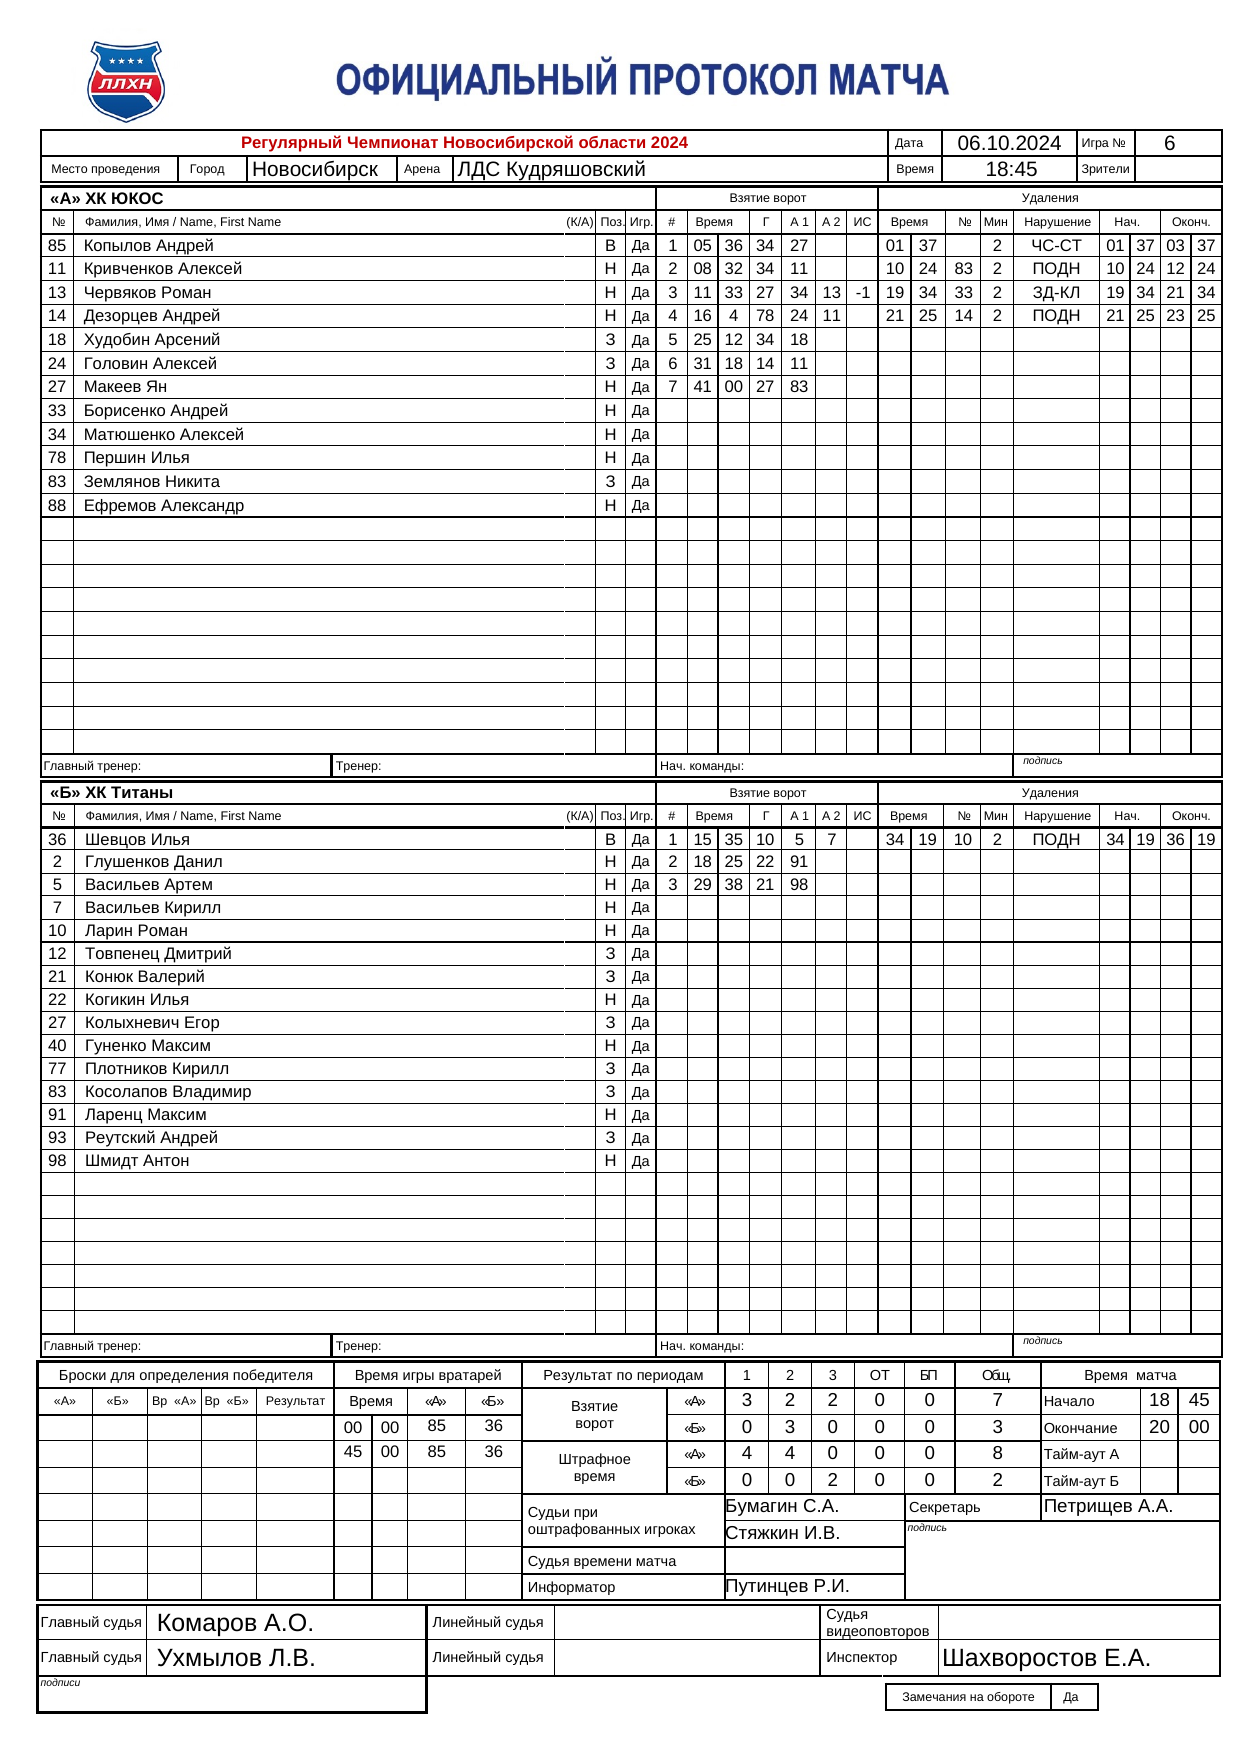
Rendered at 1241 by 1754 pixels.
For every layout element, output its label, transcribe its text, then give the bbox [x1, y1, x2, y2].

table_cell [626, 730, 655, 753]
table_cell [626, 565, 655, 587]
table_cell [879, 352, 910, 374]
table_cell [1014, 1173, 1099, 1195]
table_cell [1131, 1127, 1160, 1149]
table_cell 34 [912, 281, 945, 303]
table_cell 2 [769, 1389, 811, 1413]
table_cell Н [596, 257, 625, 280]
table_cell 36 [1161, 829, 1190, 849]
table_cell 25 [912, 305, 945, 327]
table_cell [816, 588, 846, 611]
table_cell [596, 612, 625, 634]
table_cell Ухмылов Л.В. [147, 1640, 425, 1675]
table_cell Н [596, 1150, 625, 1172]
table_cell [565, 896, 595, 918]
table_cell 23 [1161, 305, 1190, 327]
table_cell [626, 659, 655, 682]
table_cell [565, 850, 595, 872]
table_cell [1014, 352, 1099, 374]
table_cell [719, 1196, 749, 1218]
table_cell [912, 707, 945, 729]
table_cell Время [688, 211, 749, 233]
table_cell 3 [657, 874, 687, 895]
table_cell [1161, 1288, 1190, 1310]
table_cell Ефремов Александр [74, 494, 564, 516]
table_cell Мин [981, 805, 1013, 826]
table_cell «А» [668, 1389, 724, 1413]
table_cell 91 [782, 850, 815, 872]
table_cell [596, 730, 625, 753]
table_cell Конюк Валерий [75, 966, 564, 987]
table_cell Копылов Андрей [74, 235, 564, 256]
table_cell [565, 707, 595, 729]
table_cell 36 [719, 235, 749, 256]
table_cell [688, 1058, 717, 1079]
table_cell [816, 1219, 846, 1241]
table_cell [719, 541, 749, 564]
table_cell [626, 636, 655, 658]
table_cell «Б» [668, 1468, 724, 1493]
table_cell 2 [981, 305, 1013, 327]
table_cell [1014, 1081, 1099, 1103]
table_cell [688, 1104, 717, 1126]
table_cell [1014, 565, 1099, 587]
table_cell [1192, 943, 1221, 964]
table_cell [657, 541, 687, 564]
table_cell [42, 683, 73, 706]
table_cell [1100, 1104, 1129, 1126]
table_cell [719, 1150, 749, 1172]
table_cell Н [596, 1035, 625, 1057]
table_cell [688, 1242, 717, 1264]
table_cell [596, 1242, 625, 1264]
table_cell [946, 683, 980, 706]
table_cell [879, 730, 910, 753]
table_cell [879, 1242, 910, 1264]
table_cell [782, 612, 815, 634]
table_cell [879, 1035, 910, 1057]
table_cell [1131, 1058, 1160, 1079]
table_cell [719, 989, 749, 1011]
table_header Удаления [879, 783, 1221, 803]
table_cell [1161, 423, 1190, 445]
table_cell [782, 1104, 815, 1126]
table_cell [750, 730, 781, 753]
table_cell [257, 1468, 333, 1493]
table_cell [1131, 1081, 1160, 1103]
table_cell [981, 1265, 1013, 1287]
table_cell [1161, 966, 1190, 987]
table_cell [1014, 1311, 1099, 1333]
table_cell 33 [719, 281, 749, 303]
table_cell 78 [750, 305, 781, 327]
table_cell подпись [906, 1522, 1219, 1599]
table_cell Новосибирск [248, 157, 396, 181]
table_cell [1192, 352, 1221, 374]
table_cell Секретарь [906, 1495, 1040, 1520]
table_cell [1192, 328, 1221, 351]
table_cell 5 [782, 829, 815, 849]
table_cell [879, 376, 910, 398]
table_cell [719, 659, 749, 682]
table_cell [981, 494, 1013, 516]
table_cell 35 [719, 829, 749, 849]
picture [5, 28, 1179, 129]
table_cell Н [596, 850, 625, 872]
table_cell Да [626, 989, 655, 1011]
table_cell «Б » [466, 1389, 521, 1413]
table_cell [719, 494, 749, 516]
table_cell [93, 1521, 147, 1546]
table_cell Васильев Кирилл [75, 896, 564, 918]
table_cell [750, 896, 781, 918]
table_cell [565, 1012, 595, 1033]
table_cell 11 [782, 257, 815, 280]
table_cell [1014, 707, 1099, 729]
table_cell [879, 612, 910, 634]
table_cell [912, 588, 945, 611]
table_cell [75, 1288, 564, 1310]
table_cell [1192, 730, 1221, 753]
table_cell [1161, 1081, 1190, 1103]
table_cell 2 [812, 1389, 854, 1413]
table_cell 40 [42, 1035, 74, 1057]
table_cell [657, 1127, 687, 1149]
table_cell [719, 683, 749, 706]
table_cell [944, 1104, 980, 1126]
table_cell [719, 1311, 749, 1333]
table_cell [688, 989, 717, 1011]
table_cell 34 [750, 328, 781, 351]
table_cell [847, 1012, 877, 1033]
table_cell [782, 707, 815, 729]
table_cell [1100, 1288, 1129, 1310]
table_cell Окончание [1042, 1415, 1140, 1440]
table_cell [981, 1311, 1013, 1333]
table_cell [596, 518, 625, 540]
table_cell [816, 943, 846, 964]
table_cell Да [626, 966, 655, 987]
table_cell Время [889, 157, 941, 181]
table_cell [847, 305, 877, 327]
table_cell Да [626, 423, 655, 445]
table_cell 34 [782, 281, 815, 303]
table_cell [719, 636, 749, 658]
table_cell [981, 896, 1013, 918]
table_cell [719, 730, 749, 753]
table_cell [750, 1012, 781, 1033]
table_cell [408, 1547, 465, 1573]
table_cell Плотников Кирилл [75, 1058, 564, 1079]
table_cell [1131, 1173, 1160, 1195]
table_cell № [946, 211, 980, 233]
table_cell [816, 730, 846, 753]
table_cell З [596, 1127, 625, 1149]
table_cell [688, 659, 717, 682]
table_cell [879, 896, 910, 918]
table_cell Да [626, 1104, 655, 1126]
table_cell [565, 659, 595, 682]
table_cell ПОДН [1014, 829, 1099, 849]
table_cell 37 [912, 235, 945, 256]
table_cell [1099, 1682, 1220, 1711]
table_cell [912, 1288, 943, 1310]
table_cell [981, 1081, 1013, 1103]
table_cell [1161, 707, 1190, 729]
table_cell [847, 659, 877, 682]
table_header Время игры вратарей [335, 1363, 521, 1387]
table_cell [750, 1127, 781, 1149]
table_cell [782, 989, 815, 1011]
table_cell [1161, 1265, 1190, 1287]
table_cell Взятие ворот [523, 1389, 666, 1440]
table_cell [847, 1127, 877, 1149]
table_cell [688, 470, 717, 493]
table_cell Линейный судья [428, 1606, 554, 1639]
table_cell [42, 1219, 74, 1241]
table_cell [657, 683, 687, 706]
table_cell [847, 1196, 877, 1218]
table_cell [565, 1242, 595, 1264]
table_cell [719, 1035, 749, 1057]
table_header Броски для определения победителя [39, 1363, 333, 1387]
table_cell [1100, 352, 1129, 374]
table_cell [782, 494, 815, 516]
table_cell [1100, 989, 1129, 1011]
table_cell [912, 352, 945, 374]
table_cell [657, 470, 687, 493]
table_cell [981, 966, 1013, 987]
table_cell [565, 612, 595, 634]
table_cell Да [626, 1127, 655, 1149]
table_cell [847, 1058, 877, 1079]
table_cell [565, 235, 595, 256]
table_cell [719, 612, 749, 634]
table_cell [1131, 494, 1160, 516]
table_cell [688, 1127, 717, 1149]
table_cell 13 [816, 281, 846, 303]
table_cell 21 [1161, 281, 1190, 303]
table_cell [74, 612, 564, 634]
table_cell [1192, 659, 1221, 682]
table_cell [1100, 565, 1129, 587]
table_cell Путинцев Р.И. [726, 1575, 904, 1599]
table_cell [596, 707, 625, 729]
table_cell ПОДН [1014, 305, 1099, 327]
table_cell 24 [1131, 257, 1160, 280]
table_cell [946, 399, 980, 422]
table_cell [1014, 494, 1099, 516]
table_cell [148, 1547, 201, 1573]
table_cell [782, 399, 815, 422]
table_cell [750, 1288, 781, 1310]
table_cell [148, 1441, 201, 1467]
table_cell [981, 943, 1013, 964]
table_cell Да [626, 943, 655, 964]
table_cell [74, 541, 564, 564]
table_cell [719, 399, 749, 422]
table_cell 22 [750, 850, 781, 872]
table_cell Город [179, 157, 246, 181]
table_cell 15 [688, 829, 717, 849]
table_cell Петрищев А.А. [1042, 1495, 1219, 1520]
table_cell 00 [373, 1441, 407, 1467]
table_cell Время [879, 805, 943, 826]
table_cell [335, 1468, 371, 1493]
table_cell [1192, 683, 1221, 706]
table_cell [1100, 707, 1129, 729]
table_cell [1100, 1081, 1129, 1103]
table_cell [1161, 352, 1190, 374]
table_cell Н [596, 376, 625, 398]
table_cell [879, 470, 910, 493]
table_cell [750, 494, 781, 516]
table_header Удаления [879, 188, 1221, 209]
table_cell [1131, 1104, 1160, 1126]
table_cell [565, 305, 595, 327]
table_cell [981, 1219, 1013, 1241]
table_cell [39, 1468, 92, 1493]
table_cell 83 [946, 257, 980, 280]
table_cell [688, 588, 717, 611]
table_cell [1014, 636, 1099, 658]
table_cell Н [596, 305, 625, 327]
table_cell Да [626, 235, 655, 256]
table_cell [75, 1196, 564, 1218]
table_cell Да [626, 850, 655, 872]
table_cell 0 [726, 1468, 768, 1493]
table_cell [750, 565, 781, 587]
table_cell [944, 989, 980, 1011]
table_cell -1 [847, 281, 877, 303]
table_cell [1100, 1173, 1129, 1195]
table_cell [944, 896, 980, 918]
table_cell [981, 659, 1013, 682]
table_cell [981, 989, 1013, 1011]
table_cell Макеев Ян [74, 376, 564, 398]
table_cell [946, 352, 980, 374]
table_cell 24 [912, 257, 945, 280]
table_cell Место проведения [42, 157, 177, 181]
table_cell [1161, 730, 1190, 753]
table_cell [93, 1416, 147, 1440]
table_cell # [657, 211, 687, 233]
table_cell 2 [981, 281, 1013, 303]
table_cell 12 [1161, 257, 1190, 280]
table_cell [1131, 1150, 1160, 1172]
table_cell подпись [1014, 1335, 1221, 1356]
table_cell [1100, 874, 1129, 895]
table_cell Н [596, 281, 625, 303]
table_header БП [905, 1363, 954, 1387]
table_cell [816, 518, 846, 540]
table_cell (К/А) [565, 211, 595, 233]
table_cell [750, 659, 781, 682]
table_cell [912, 1219, 943, 1241]
table_cell [782, 683, 815, 706]
table_cell [944, 1150, 980, 1172]
table_cell [981, 707, 1013, 729]
table_cell [1192, 446, 1221, 469]
table_cell [1014, 1265, 1099, 1287]
table_cell [257, 1416, 333, 1440]
table_cell 18 [719, 352, 749, 374]
table_cell [39, 1494, 92, 1520]
table_cell [1192, 874, 1221, 895]
table_cell 10 [750, 829, 781, 849]
table_cell [879, 943, 910, 964]
table_cell [1161, 399, 1190, 422]
table_cell [1131, 730, 1160, 753]
table_cell [657, 1012, 687, 1033]
table_cell [1014, 470, 1099, 493]
table_cell [816, 470, 846, 493]
table_cell 10 [879, 257, 910, 280]
table_cell [1100, 1242, 1129, 1264]
table_cell [565, 1127, 595, 1149]
table_cell Вр «Б» [202, 1389, 256, 1413]
table_cell [657, 920, 687, 941]
table_cell [75, 1219, 564, 1241]
table_cell [257, 1521, 333, 1546]
table_cell 85 [408, 1416, 465, 1440]
table_cell Да [626, 494, 655, 516]
table_cell [42, 565, 73, 587]
table_cell 3 [657, 281, 687, 303]
table_cell [565, 1058, 595, 1079]
table_cell Да [626, 1081, 655, 1103]
table_cell [565, 1081, 595, 1103]
table_cell 27 [42, 376, 73, 398]
table_cell 24 [1192, 257, 1221, 280]
table_cell [1100, 446, 1129, 469]
table_cell [1100, 1150, 1129, 1172]
table_cell [981, 1035, 1013, 1057]
table_cell [719, 1265, 749, 1287]
table_cell 18:45 [943, 157, 1076, 181]
table_cell [1141, 1441, 1177, 1467]
table_cell [565, 565, 595, 587]
table_cell [1131, 1219, 1160, 1241]
table_header 1 [726, 1363, 768, 1387]
table_cell 11 [816, 305, 846, 327]
table_cell [657, 730, 687, 753]
table_cell [912, 1104, 943, 1126]
table_cell Кривченков Алексей [74, 257, 564, 280]
table_cell [1014, 730, 1099, 753]
table_cell [847, 399, 877, 422]
table_cell ИС [847, 211, 877, 233]
table_cell [202, 1574, 256, 1599]
table_cell [879, 636, 910, 658]
table_cell [981, 1104, 1013, 1126]
table_cell [782, 1035, 815, 1057]
table_cell 36 [42, 829, 74, 849]
table_cell [944, 1219, 980, 1241]
table_cell [1131, 518, 1160, 540]
table_cell [879, 565, 910, 587]
table_cell [782, 1012, 815, 1033]
table_cell [657, 1150, 687, 1172]
table_cell 19 [1100, 281, 1129, 303]
table_cell [1192, 1058, 1221, 1079]
table_cell [688, 1196, 717, 1218]
table_cell [946, 636, 980, 658]
table_cell [42, 659, 73, 682]
table_cell [1131, 920, 1160, 941]
table_cell [944, 1265, 980, 1287]
table_cell [657, 707, 687, 729]
table_header 06.10.2024 [943, 131, 1076, 155]
table_header 2 [769, 1363, 811, 1387]
table_cell 05 [688, 235, 717, 256]
table_cell 10 [1100, 257, 1129, 280]
table_cell [565, 399, 595, 422]
table_cell [1192, 541, 1221, 564]
table_cell [1192, 636, 1221, 658]
table_cell 1 [657, 235, 687, 256]
table_cell [1131, 850, 1160, 872]
table_cell [1100, 470, 1129, 493]
table_cell [1100, 683, 1129, 706]
table_cell [626, 588, 655, 611]
table_cell [688, 1288, 717, 1310]
table_cell [657, 1058, 687, 1079]
table_cell [1131, 896, 1160, 918]
table_cell [1192, 850, 1221, 872]
table_cell [466, 1468, 521, 1493]
table_cell [688, 1150, 717, 1172]
table_cell [782, 636, 815, 658]
table_cell [981, 328, 1013, 351]
table_cell [816, 565, 846, 587]
table_cell [93, 1574, 147, 1599]
table_cell Поз. [596, 805, 625, 826]
table_cell [373, 1574, 407, 1599]
table_cell 4 [726, 1442, 768, 1467]
table_cell Першин Илья [74, 446, 564, 469]
table_cell [1131, 541, 1160, 564]
table_cell [946, 235, 980, 256]
table_cell [688, 707, 717, 729]
table_cell [847, 612, 877, 634]
table_cell [847, 1265, 877, 1287]
table_cell 0 [855, 1468, 904, 1493]
table_cell [981, 376, 1013, 398]
table_cell А 2 [816, 211, 846, 233]
table_cell [1131, 328, 1160, 351]
table_cell [750, 989, 781, 1011]
table_cell [1100, 1219, 1129, 1241]
table_cell 22 [42, 989, 74, 1011]
table_cell [257, 1441, 333, 1467]
table_cell [688, 494, 717, 516]
table_cell [912, 730, 945, 753]
table_cell [565, 874, 595, 895]
table_cell 0 [855, 1415, 904, 1440]
table_cell [782, 1058, 815, 1079]
table_cell [726, 1548, 904, 1573]
table_cell [782, 730, 815, 753]
table_cell [750, 541, 781, 564]
table_cell [1161, 874, 1190, 895]
table_cell [657, 1242, 687, 1264]
table_cell [847, 730, 877, 753]
table_cell [1014, 659, 1099, 682]
table_cell Когикин Илья [75, 989, 564, 1011]
table_cell [688, 541, 717, 564]
table_cell [1192, 588, 1221, 611]
table_header Дата [889, 131, 941, 155]
table_cell [981, 1196, 1013, 1218]
table_cell [1131, 352, 1160, 374]
table_cell ЛДС Кудряшовский [454, 157, 887, 181]
table_cell 8 [956, 1442, 1040, 1467]
table_cell [1161, 1242, 1190, 1264]
table_cell 0 [769, 1468, 811, 1493]
table_cell [912, 1265, 943, 1287]
table_cell 36 [466, 1416, 521, 1440]
table_cell [912, 1012, 943, 1033]
table_cell Н [596, 920, 625, 941]
table_cell [1131, 470, 1160, 493]
table_cell [944, 943, 980, 964]
table_cell [981, 612, 1013, 634]
table_cell [1161, 920, 1190, 941]
table_cell Землянов Никита [74, 470, 564, 493]
table_cell [782, 1242, 815, 1264]
table_cell [565, 1265, 595, 1287]
table_cell [946, 518, 980, 540]
table_cell 21 [879, 305, 910, 327]
table_cell [879, 683, 910, 706]
table_cell Товпенец Дмитрий [75, 943, 564, 964]
table_cell [912, 1150, 943, 1172]
table_cell [1014, 1012, 1099, 1033]
table_cell [1014, 920, 1099, 941]
table_cell [565, 1173, 595, 1195]
table_cell Н [596, 874, 625, 895]
table_cell [75, 1242, 564, 1264]
table_cell А 1 [782, 211, 815, 233]
table_cell [847, 989, 877, 1011]
table_cell [335, 1574, 371, 1599]
table_cell [1100, 423, 1129, 445]
table_cell Судьи при оштрафованных игроках [523, 1495, 724, 1546]
table_cell 78 [42, 446, 73, 469]
table_cell [750, 446, 781, 469]
table_cell [565, 446, 595, 469]
table_cell [42, 730, 73, 753]
table_cell [879, 1265, 910, 1287]
table_cell З [596, 1081, 625, 1103]
table_cell [912, 423, 945, 445]
table_cell [816, 446, 846, 469]
table_cell [42, 1173, 74, 1195]
table_cell Нарушение [1014, 211, 1099, 233]
table_cell [816, 376, 846, 398]
table_cell [93, 1547, 147, 1573]
table_cell [466, 1521, 521, 1546]
table_cell 01 [879, 235, 910, 256]
table_cell [879, 1219, 910, 1241]
table_cell № [42, 805, 74, 826]
table_cell [1161, 376, 1190, 398]
table_cell [1161, 541, 1190, 564]
table_cell [1161, 1196, 1190, 1218]
table_cell [688, 1012, 717, 1033]
table_cell [1131, 1035, 1160, 1057]
table_cell [1131, 423, 1160, 445]
table_cell [42, 541, 73, 564]
table_cell [1192, 1288, 1221, 1310]
table_cell [1131, 966, 1160, 987]
table_cell [719, 1081, 749, 1103]
table_cell [1161, 588, 1190, 611]
table_cell З [596, 966, 625, 987]
table_cell [981, 1150, 1013, 1172]
table_cell Косолапов Владимир [75, 1081, 564, 1103]
table_cell [626, 1265, 655, 1287]
table_cell 2 [981, 235, 1013, 256]
table_cell [688, 1173, 717, 1195]
table_cell [1161, 565, 1190, 587]
table_cell [1100, 328, 1129, 351]
table_cell [1014, 1035, 1099, 1057]
table_cell [1014, 896, 1099, 918]
table_cell Нарушение [1014, 805, 1099, 826]
table_cell [816, 328, 846, 351]
table_cell [335, 1494, 371, 1520]
table_cell [719, 1219, 749, 1241]
table_cell Время [688, 805, 749, 826]
table_cell [719, 943, 749, 964]
table_cell [750, 1081, 781, 1103]
table_cell 2 [42, 850, 74, 872]
table_cell [565, 470, 595, 493]
table_header Да [1052, 1685, 1097, 1709]
table_cell [1100, 943, 1129, 964]
table_cell [750, 966, 781, 987]
table_cell [1161, 1035, 1190, 1057]
table_cell Да [626, 446, 655, 469]
table_cell [750, 1058, 781, 1079]
table_cell [981, 1127, 1013, 1149]
table_cell [1100, 1012, 1129, 1033]
table_cell [847, 1219, 877, 1241]
table_cell [847, 1035, 877, 1057]
table_cell [565, 281, 595, 303]
table_cell [1014, 612, 1099, 634]
table_cell [93, 1468, 147, 1493]
table_cell [912, 920, 943, 941]
table_cell 7 [42, 896, 74, 918]
table_cell [816, 896, 846, 918]
table_header Регулярный Чемпионат Новосибирской области 2024 [42, 131, 887, 155]
table_cell [879, 659, 910, 682]
table_cell [847, 829, 877, 849]
table_cell [626, 1196, 655, 1218]
table_cell [912, 896, 943, 918]
table_cell Штрафное время [523, 1442, 666, 1493]
table_cell [1100, 896, 1129, 918]
table_cell Да [626, 920, 655, 941]
table_cell А 2 [816, 805, 846, 826]
table_cell [1131, 1288, 1160, 1310]
table_header «А» ХК ЮКОС [42, 188, 655, 209]
table_cell Червяков Роман [74, 281, 564, 303]
table_cell [1161, 850, 1190, 872]
table_cell [816, 1012, 846, 1033]
table_cell [688, 636, 717, 658]
table_cell [1131, 1311, 1160, 1333]
table_cell [879, 920, 910, 941]
table_cell [816, 352, 846, 374]
table_cell [782, 1219, 815, 1241]
table_cell [1100, 494, 1129, 516]
table_cell [1161, 659, 1190, 682]
table_cell [816, 1058, 846, 1079]
table_cell [879, 1288, 910, 1310]
table_cell [782, 1196, 815, 1218]
table_cell [847, 896, 877, 918]
table_cell [148, 1416, 201, 1440]
table_cell 34 [1131, 281, 1160, 303]
table_cell [944, 1081, 980, 1103]
table_cell 45 [1179, 1389, 1219, 1413]
table_cell [816, 235, 846, 256]
table_cell [626, 541, 655, 564]
table_cell [847, 920, 877, 941]
table_cell [782, 1311, 815, 1333]
table_cell 2 [981, 829, 1013, 849]
table_cell [750, 943, 781, 964]
table_cell [657, 1219, 687, 1241]
table_cell 19 [912, 829, 943, 849]
table_cell Арена [398, 157, 452, 181]
table_cell Н [596, 896, 625, 918]
table_cell [816, 874, 846, 895]
table_cell [1014, 541, 1099, 564]
table_cell [912, 399, 945, 422]
table_cell [719, 446, 749, 469]
table_cell [847, 518, 877, 540]
table_cell [719, 1127, 749, 1149]
table_cell [596, 1265, 625, 1287]
table_cell [879, 588, 910, 611]
table_cell [782, 1265, 815, 1287]
table_cell 4 [769, 1442, 811, 1467]
table_cell [750, 1311, 781, 1333]
table_cell Судья времени матча [523, 1548, 724, 1573]
table_cell [74, 565, 564, 587]
table_cell [981, 470, 1013, 493]
table_cell 98 [782, 874, 815, 895]
table_cell [912, 612, 945, 634]
table_cell [1131, 588, 1160, 611]
table_cell 33 [42, 399, 73, 422]
table_cell [688, 399, 717, 422]
table_cell Вр «А» [148, 1389, 201, 1413]
table_cell 18 [688, 850, 717, 872]
table_cell [373, 1494, 407, 1520]
table_cell [565, 1035, 595, 1057]
table_cell [1014, 943, 1099, 964]
table_cell [1192, 423, 1221, 445]
table_cell [782, 588, 815, 611]
table_cell [912, 328, 945, 351]
table_cell [719, 707, 749, 729]
table_cell 98 [42, 1150, 74, 1172]
table_cell А 1 [782, 805, 815, 826]
table_cell [946, 494, 980, 516]
table_cell [981, 423, 1013, 445]
table_cell [816, 1288, 846, 1310]
table_cell [596, 1288, 625, 1310]
table_cell [847, 707, 877, 729]
table_cell [981, 683, 1013, 706]
table_cell [912, 446, 945, 469]
table_header 6 [1136, 131, 1221, 155]
table_cell [688, 896, 717, 918]
table_cell Н [596, 446, 625, 469]
table_cell [565, 1150, 595, 1172]
table_cell [1014, 989, 1099, 1011]
table_cell [1100, 518, 1129, 540]
table_cell 0 [905, 1468, 954, 1493]
table_cell [981, 588, 1013, 611]
table_cell 2 [657, 257, 687, 280]
table_cell [565, 636, 595, 658]
table_cell «А» [408, 1389, 465, 1413]
table_cell [782, 1127, 815, 1149]
table_cell [1161, 446, 1190, 469]
table_header 3 [812, 1363, 854, 1387]
table_cell [1161, 989, 1190, 1011]
table_cell 2 [981, 257, 1013, 280]
table_cell 20 [1141, 1415, 1177, 1440]
table_cell [626, 1219, 655, 1241]
table_cell (К/А) [565, 805, 595, 826]
table_cell [1014, 683, 1099, 706]
table_cell [719, 423, 749, 445]
table_cell [39, 1574, 92, 1599]
table_cell [879, 850, 910, 872]
table_cell 13 [42, 281, 73, 303]
table_cell [750, 612, 781, 634]
table_cell 25 [1131, 305, 1160, 327]
table_cell [335, 1547, 371, 1573]
table_cell [782, 1150, 815, 1172]
table_cell [688, 943, 717, 964]
table_cell Бумагин С.А. [726, 1495, 904, 1520]
table_cell [202, 1468, 256, 1493]
table_cell Да [626, 257, 655, 280]
table_cell [688, 565, 717, 587]
table_cell [816, 850, 846, 872]
table_cell [816, 1035, 846, 1057]
table_cell [1192, 1265, 1221, 1287]
table_cell 83 [782, 376, 815, 398]
table_cell Г [750, 805, 781, 826]
table_cell [596, 659, 625, 682]
table_cell [74, 636, 564, 658]
table_cell Зрители [1078, 157, 1134, 181]
table_cell [912, 376, 945, 398]
table_header «Б» ХК Титаны [42, 783, 655, 803]
table_cell [944, 920, 980, 941]
table_cell 19 [1192, 829, 1221, 849]
table_cell [657, 966, 687, 987]
table_cell 10 [42, 920, 74, 941]
table_cell [847, 541, 877, 564]
table_cell 19 [1131, 829, 1160, 849]
table_cell [981, 636, 1013, 658]
table_cell 0 [905, 1415, 954, 1440]
table_cell [373, 1521, 407, 1546]
table_cell [879, 1081, 910, 1103]
table_cell [946, 707, 980, 729]
table_cell [719, 565, 749, 587]
table_cell 2 [657, 850, 687, 872]
table_cell [847, 1150, 877, 1172]
table_cell [148, 1468, 201, 1493]
table_cell [847, 1173, 877, 1195]
table_cell [565, 920, 595, 941]
table_cell [74, 683, 564, 706]
table_cell ЧС-СТ [1014, 235, 1099, 256]
table_cell [202, 1521, 256, 1546]
table_cell [750, 1196, 781, 1218]
table_cell 85 [42, 235, 73, 256]
table_cell [944, 1242, 980, 1264]
table_cell [782, 659, 815, 682]
table_cell [1179, 1468, 1219, 1493]
table_cell [847, 376, 877, 398]
table_cell [1192, 896, 1221, 918]
table_cell [148, 1521, 201, 1546]
table_cell [1161, 683, 1190, 706]
table_cell [879, 1104, 910, 1126]
table_cell 2 [956, 1468, 1040, 1493]
table_cell [1192, 1196, 1221, 1218]
table_cell Линейный судья [428, 1640, 554, 1675]
table_cell [657, 1173, 687, 1195]
table_cell [879, 399, 910, 422]
table_cell [565, 518, 595, 540]
table_cell [750, 1104, 781, 1126]
table_cell Оконч. [1161, 805, 1221, 826]
table_cell [782, 896, 815, 918]
table_cell Да [626, 874, 655, 895]
table_cell [816, 1150, 846, 1172]
table_cell [596, 1219, 625, 1241]
table_cell 11 [42, 257, 73, 280]
table_cell 34 [1100, 829, 1129, 849]
table_cell [688, 683, 717, 706]
table_cell [1131, 565, 1160, 587]
table_cell [565, 352, 595, 374]
table_cell 2 [812, 1468, 854, 1493]
table_cell [657, 943, 687, 964]
table_cell [782, 943, 815, 964]
table_cell [657, 612, 687, 634]
table_cell [981, 399, 1013, 422]
table_cell [847, 235, 877, 256]
table_cell [565, 829, 595, 849]
table_cell [1192, 399, 1221, 422]
table_cell Да [626, 328, 655, 351]
table_cell [1014, 874, 1099, 895]
table_cell [688, 730, 717, 753]
table_cell 21 [750, 874, 781, 895]
table_cell Дезорцев Андрей [74, 305, 564, 327]
table_cell [466, 1547, 521, 1573]
table_cell [565, 943, 595, 964]
table_cell [626, 1288, 655, 1310]
table_cell [1161, 1012, 1190, 1033]
table_cell [688, 1081, 717, 1103]
table_cell [1100, 399, 1129, 422]
table_cell [750, 636, 781, 658]
table_cell [408, 1574, 465, 1599]
table_cell [879, 966, 910, 987]
table_cell [981, 518, 1013, 540]
table_cell [879, 1150, 910, 1172]
table_cell [946, 376, 980, 398]
table_cell [782, 966, 815, 987]
table_cell [879, 874, 910, 895]
table_cell [626, 1242, 655, 1264]
table_header Взятие ворот [657, 188, 877, 209]
table_cell [719, 1288, 749, 1310]
table_cell [981, 850, 1013, 872]
table_cell [565, 1196, 595, 1218]
table_cell [912, 989, 943, 1011]
table_cell Результат [257, 1389, 333, 1413]
table_cell [565, 328, 595, 351]
table_cell [1014, 446, 1099, 469]
table_cell Оконч. [1161, 211, 1221, 233]
table_cell [981, 352, 1013, 374]
table_cell [408, 1468, 465, 1493]
table_cell [912, 659, 945, 682]
table_cell 45 [335, 1441, 371, 1467]
table_cell [912, 1196, 943, 1218]
table_cell [782, 470, 815, 493]
table_cell [847, 1104, 877, 1126]
table_cell [1161, 1150, 1190, 1172]
table_header Взятие ворот [657, 783, 877, 803]
table_cell [39, 1416, 92, 1440]
table_cell Главный тренер: [42, 755, 330, 776]
table_cell «Б» [668, 1415, 724, 1440]
table_cell [912, 850, 943, 872]
table_cell [1100, 636, 1129, 658]
table_cell [816, 707, 846, 729]
table_cell [816, 1311, 846, 1333]
table_cell [944, 1012, 980, 1033]
table_cell [39, 1521, 92, 1546]
table_cell [981, 1173, 1013, 1195]
table_cell [1100, 541, 1129, 564]
table_cell [657, 494, 687, 516]
table_cell [946, 659, 980, 682]
table_cell [847, 257, 877, 280]
table_cell Головин Алексей [74, 352, 564, 374]
table_cell [1192, 612, 1221, 634]
table_cell [912, 1035, 943, 1057]
table_cell [39, 1441, 92, 1467]
table_cell [946, 541, 980, 564]
table_cell [750, 423, 781, 445]
table_cell [750, 1035, 781, 1057]
table_cell [946, 470, 980, 493]
table_cell 24 [42, 352, 73, 374]
table_cell [750, 683, 781, 706]
table_cell [1192, 966, 1221, 987]
table_cell [912, 565, 945, 587]
table_cell [428, 1677, 882, 1711]
table_cell [42, 1265, 74, 1287]
table_cell [1192, 1219, 1221, 1241]
table_cell 14 [42, 305, 73, 327]
table_cell [847, 494, 877, 516]
table_cell [847, 446, 877, 469]
table_cell 24 [782, 305, 815, 327]
table_cell [688, 423, 717, 445]
table_cell [1131, 989, 1160, 1011]
table_cell [408, 1494, 465, 1520]
table_cell [565, 966, 595, 987]
table_cell [816, 257, 846, 280]
table_cell [1014, 588, 1099, 611]
table_cell [202, 1416, 256, 1440]
table_cell [944, 1058, 980, 1079]
table_cell [1131, 683, 1160, 706]
table_cell [847, 1311, 877, 1333]
table_cell [657, 1265, 687, 1287]
table_cell Игр. [626, 211, 655, 233]
table_cell [912, 541, 945, 564]
table_cell [1014, 423, 1099, 445]
table_cell [1161, 896, 1190, 918]
table_cell [75, 1311, 564, 1333]
table_cell [1014, 518, 1099, 540]
table_cell 4 [657, 305, 687, 327]
table_cell 3 [769, 1415, 811, 1440]
table_cell [39, 1547, 92, 1573]
table_cell [42, 707, 73, 729]
table_cell [847, 588, 877, 611]
table_cell [1014, 850, 1099, 872]
table_cell [912, 1173, 943, 1195]
table_cell [1161, 1311, 1190, 1333]
table_cell [847, 874, 877, 895]
table_cell [555, 1640, 819, 1675]
table_cell [879, 1311, 910, 1333]
table_cell [1192, 1104, 1221, 1126]
table_header Результат по периодам [523, 1363, 724, 1387]
table_cell [981, 565, 1013, 587]
table_cell Время [335, 1389, 407, 1413]
table_header Время матча [1042, 1363, 1219, 1387]
table_cell [816, 1081, 846, 1103]
table_cell [565, 1311, 595, 1333]
table_cell [912, 966, 943, 987]
table_cell [981, 446, 1013, 469]
table_cell [565, 1219, 595, 1241]
table_cell [257, 1547, 333, 1573]
table_cell Да [626, 1012, 655, 1033]
table_cell 00 [1179, 1415, 1219, 1440]
table_cell [1014, 966, 1099, 987]
table_cell 0 [855, 1389, 904, 1413]
table_cell [1014, 1058, 1099, 1079]
table_cell 25 [719, 850, 749, 872]
table_cell Да [626, 829, 655, 849]
table_cell [879, 328, 910, 351]
table_cell 25 [1192, 305, 1221, 327]
table_cell 11 [688, 281, 717, 303]
table_cell [750, 1242, 781, 1264]
table_cell [565, 541, 595, 564]
table_cell [750, 470, 781, 493]
table_cell [944, 966, 980, 987]
table_cell [565, 423, 595, 445]
table_cell [42, 612, 73, 634]
table_cell 38 [719, 874, 749, 895]
table_cell [1192, 1150, 1221, 1172]
table_cell [750, 920, 781, 941]
table_cell [1100, 376, 1129, 398]
table_cell [596, 565, 625, 587]
table_cell З [596, 943, 625, 964]
table_cell 91 [42, 1104, 74, 1126]
table_cell [1192, 1081, 1221, 1103]
table_cell 5 [42, 874, 74, 895]
table_cell [1161, 328, 1190, 351]
table_cell [847, 1242, 877, 1264]
table_cell Васильев Артем [75, 874, 564, 895]
table_cell 88 [42, 494, 73, 516]
table_cell [1100, 920, 1129, 941]
table_cell [257, 1574, 333, 1599]
table_cell 0 [855, 1442, 904, 1467]
table_cell [719, 518, 749, 540]
table_cell [688, 612, 717, 634]
table_cell 34 [1192, 281, 1221, 303]
table_cell # [657, 805, 687, 826]
table_cell [946, 328, 980, 351]
table_cell Матюшенко Алексей [74, 423, 564, 445]
table_cell [719, 588, 749, 611]
table_cell [912, 1058, 943, 1079]
table_cell З [596, 1012, 625, 1033]
table_cell [1131, 446, 1160, 469]
table_cell 00 [335, 1416, 371, 1440]
table_cell [879, 707, 910, 729]
table_cell З [596, 352, 625, 374]
table_cell [981, 1012, 1013, 1033]
table_cell [912, 1081, 943, 1103]
table_cell 18 [42, 328, 73, 351]
table_cell [981, 541, 1013, 564]
table_cell [816, 1242, 846, 1264]
table_cell [565, 1104, 595, 1126]
table_cell Да [626, 470, 655, 493]
table_cell [466, 1494, 521, 1520]
table_header ОТ [855, 1363, 904, 1387]
table_cell [657, 1104, 687, 1126]
table_cell [1192, 1012, 1221, 1033]
table_cell ЗД-КЛ [1014, 281, 1099, 303]
table_cell [782, 1173, 815, 1195]
table_cell [1161, 1127, 1190, 1149]
table_cell [944, 1127, 980, 1149]
table_cell [981, 1058, 1013, 1079]
table_cell [1161, 1219, 1190, 1241]
table_cell Да [626, 896, 655, 918]
table_cell 00 [373, 1416, 407, 1440]
table_cell [1141, 1468, 1177, 1493]
table_cell [1161, 518, 1190, 540]
table_cell [847, 943, 877, 964]
table_cell В [596, 829, 625, 849]
table_cell [626, 612, 655, 634]
table_cell [816, 494, 846, 516]
table_cell [1192, 518, 1221, 540]
table_cell [1192, 1035, 1221, 1057]
table_cell [946, 612, 980, 634]
table_cell Н [596, 1104, 625, 1126]
table_cell Да [626, 1035, 655, 1057]
table_cell [626, 683, 655, 706]
table_cell [847, 850, 877, 872]
table_cell [1179, 1441, 1219, 1467]
table_cell [816, 612, 846, 634]
table_cell Да [626, 305, 655, 327]
table_cell Информатор [523, 1575, 724, 1599]
table_cell [719, 966, 749, 987]
table_cell [688, 1311, 717, 1333]
table_cell [42, 1242, 74, 1264]
table_cell 41 [688, 376, 717, 398]
table_cell [565, 989, 595, 1011]
table_cell [626, 518, 655, 540]
table_cell [879, 423, 910, 445]
table_cell [42, 1196, 74, 1218]
table_cell [816, 1196, 846, 1218]
table_cell [74, 518, 564, 540]
table_cell 0 [905, 1389, 954, 1413]
table_cell 6 [657, 352, 687, 374]
table_cell 00 [719, 376, 749, 398]
table_cell 34 [42, 423, 73, 445]
table_cell [816, 989, 846, 1011]
table_cell Мин [981, 211, 1013, 233]
table_cell 27 [750, 281, 781, 303]
table_cell [847, 565, 877, 587]
table_cell [555, 1606, 819, 1639]
table_cell [847, 328, 877, 351]
table_cell [879, 1173, 910, 1195]
table_cell [1131, 636, 1160, 658]
table_cell [1100, 730, 1129, 753]
table_cell [408, 1521, 465, 1546]
table_cell [93, 1494, 147, 1520]
table_cell [816, 1127, 846, 1149]
table_cell [74, 659, 564, 682]
table_header Замечания на обороте [887, 1685, 1050, 1709]
table_cell [565, 494, 595, 516]
table_cell [1161, 494, 1190, 516]
table_cell Борисенко Андрей [74, 399, 564, 422]
table_cell [1192, 920, 1221, 941]
table_cell Н [596, 494, 625, 516]
table_cell [816, 659, 846, 682]
table_cell [1100, 1265, 1129, 1287]
table_cell [782, 1288, 815, 1310]
table_cell 36 [466, 1441, 521, 1467]
table_cell Фамилия, Имя / Name, First Name [75, 805, 565, 826]
table_cell [750, 1265, 781, 1287]
table_cell [944, 1196, 980, 1218]
table_cell Инспектор [821, 1640, 938, 1675]
table_cell [1014, 1242, 1099, 1264]
table_cell [1100, 659, 1129, 682]
table_cell [596, 683, 625, 706]
table_cell [75, 1173, 564, 1195]
table_cell 5 [657, 328, 687, 351]
table_header Общ. [956, 1363, 1040, 1387]
table_cell [657, 1288, 687, 1310]
table_cell Да [626, 1058, 655, 1079]
table_cell [1014, 1104, 1099, 1126]
table_cell [816, 1104, 846, 1126]
table_cell [1100, 1058, 1129, 1079]
table_cell [782, 920, 815, 941]
table_cell [719, 1242, 749, 1264]
table_cell [202, 1441, 256, 1467]
table_cell Игр. [626, 805, 655, 826]
table_cell [847, 966, 877, 987]
table_cell [847, 470, 877, 493]
table_cell [946, 730, 980, 753]
table_cell [816, 683, 846, 706]
table_cell [657, 588, 687, 611]
table_cell 34 [879, 829, 910, 849]
table_cell [1100, 588, 1129, 611]
table_cell [1192, 1173, 1221, 1195]
table_cell 77 [42, 1058, 74, 1079]
table_cell [847, 683, 877, 706]
table_cell № [944, 805, 980, 826]
table_cell 7 [956, 1389, 1040, 1413]
table_cell [1014, 1127, 1099, 1149]
table_cell [1014, 328, 1099, 351]
table_cell [74, 730, 564, 753]
table_cell Да [626, 376, 655, 398]
table_cell [981, 874, 1013, 895]
table_cell [946, 565, 980, 587]
table_cell 93 [42, 1127, 74, 1149]
table_cell [1161, 1104, 1190, 1126]
table_cell 27 [750, 376, 781, 398]
table_cell [688, 1219, 717, 1241]
table_cell [596, 588, 625, 611]
table_cell [148, 1574, 201, 1599]
table_cell подписи [39, 1677, 425, 1711]
table_cell Стяжкин И.В. [726, 1521, 904, 1546]
table_cell [1131, 1196, 1160, 1218]
table_cell [657, 659, 687, 682]
table_cell [912, 943, 943, 964]
table_cell [202, 1494, 256, 1520]
table_cell Н [596, 989, 625, 1011]
table_cell 85 [408, 1441, 465, 1467]
table_cell 7 [816, 829, 846, 849]
table_cell Г [750, 211, 781, 233]
table_cell 18 [782, 328, 815, 351]
table_cell [202, 1547, 256, 1573]
table_cell [782, 518, 815, 540]
table_cell [42, 588, 73, 611]
table_cell [1192, 707, 1221, 729]
table_cell 34 [750, 257, 781, 280]
table_cell Шмидт Антон [75, 1150, 564, 1172]
table_cell [657, 423, 687, 445]
table_cell Тренер: [333, 1335, 655, 1356]
table_cell Нач. команды: [657, 1335, 1012, 1356]
table_cell Реутский Андрей [75, 1127, 564, 1149]
table_cell 7 [657, 376, 687, 398]
table_cell [1100, 1035, 1129, 1057]
table_cell [93, 1441, 147, 1467]
table_cell [944, 874, 980, 895]
table_cell [946, 423, 980, 445]
table_cell Нач. [1100, 805, 1160, 826]
table_cell [657, 989, 687, 1011]
table_cell Комаров А.О. [147, 1606, 425, 1639]
table_cell [657, 446, 687, 469]
table_cell [688, 518, 717, 540]
table_cell [981, 730, 1013, 753]
table_cell 34 [750, 235, 781, 256]
table_cell [657, 896, 687, 918]
table_cell [1014, 399, 1099, 422]
table_cell [1131, 943, 1160, 964]
table_cell [1100, 966, 1129, 987]
table_cell «А» [668, 1442, 724, 1467]
table_cell [879, 494, 910, 516]
table_cell 14 [946, 305, 980, 327]
table_cell [719, 470, 749, 493]
table_cell [1192, 1127, 1221, 1149]
table_cell Да [626, 1150, 655, 1172]
table_cell [719, 896, 749, 918]
table_cell [42, 1311, 74, 1333]
table_cell [1161, 1173, 1190, 1195]
table_cell [596, 541, 625, 564]
table_cell 0 [812, 1442, 854, 1467]
table_cell [657, 636, 687, 658]
table_cell 16 [688, 305, 717, 327]
table_cell [1192, 565, 1221, 587]
table_cell [657, 1035, 687, 1057]
table_cell Колыхневич Егор [75, 1012, 564, 1033]
table_cell [816, 541, 846, 564]
table_cell [1131, 399, 1160, 422]
table_cell [1192, 376, 1221, 398]
table_cell [879, 541, 910, 564]
table_cell [816, 423, 846, 445]
table_cell З [596, 470, 625, 493]
table_cell [1014, 376, 1099, 398]
table_cell Да [626, 281, 655, 303]
table_cell 19 [879, 281, 910, 303]
table_cell 29 [688, 874, 717, 895]
table_cell [1014, 1219, 1099, 1241]
table_cell [565, 1288, 595, 1310]
table_cell 12 [42, 943, 74, 964]
table_cell [565, 683, 595, 706]
table_cell [782, 446, 815, 469]
table_cell 83 [42, 1081, 74, 1103]
table_cell [883, 1677, 1220, 1681]
table_header Игра № [1078, 131, 1134, 155]
table_cell [1192, 989, 1221, 1011]
table_cell [657, 399, 687, 422]
table_cell 08 [688, 257, 717, 280]
table_cell [596, 1196, 625, 1218]
table_cell [657, 518, 687, 540]
table_cell 0 [812, 1415, 854, 1440]
table_cell [719, 1173, 749, 1195]
table_cell 0 [726, 1415, 768, 1440]
table_cell [1014, 1150, 1099, 1172]
table_cell [944, 1035, 980, 1057]
table_cell [1131, 612, 1160, 634]
table_cell [782, 1081, 815, 1103]
table_cell [719, 1104, 749, 1126]
table_cell [879, 1127, 910, 1149]
table_cell [74, 707, 564, 729]
table_cell [816, 966, 846, 987]
table_cell В [596, 235, 625, 256]
table_cell [879, 518, 910, 540]
table_cell [912, 683, 945, 706]
table_cell Глушенков Данил [75, 850, 564, 872]
table_cell [596, 1311, 625, 1333]
table_cell [75, 1265, 564, 1287]
table_cell [1131, 874, 1160, 895]
table_cell [1131, 1265, 1160, 1287]
table_cell [1161, 943, 1190, 964]
table_cell Ларенц Максим [75, 1104, 564, 1126]
table_cell 01 [1100, 235, 1129, 256]
table_cell [946, 446, 980, 469]
table_cell [42, 636, 73, 658]
table_cell [373, 1468, 407, 1493]
table_cell Тайм-аут А [1042, 1441, 1140, 1467]
table_cell [879, 1012, 910, 1033]
table_cell [981, 1288, 1013, 1310]
table_cell [565, 376, 595, 398]
table_cell 0 [905, 1442, 954, 1467]
table_cell 1 [657, 829, 687, 849]
table_cell [750, 1150, 781, 1172]
table_cell 33 [946, 281, 980, 303]
table_cell Главный судья [39, 1606, 146, 1639]
table_cell 21 [1100, 305, 1129, 327]
table_cell [879, 446, 910, 469]
table_cell [74, 588, 564, 611]
table_cell Тайм-аут Б [1042, 1468, 1140, 1493]
table_cell 03 [1161, 235, 1190, 256]
table_cell [1192, 470, 1221, 493]
table_cell 37 [1192, 235, 1221, 256]
table_cell 14 [750, 352, 781, 374]
table_cell [782, 565, 815, 587]
table_cell [750, 518, 781, 540]
table_cell Нач. команды: [657, 755, 1012, 776]
table_cell [626, 707, 655, 729]
table_cell Ларин Роман [75, 920, 564, 941]
table_cell 25 [688, 328, 717, 351]
table_cell [750, 399, 781, 422]
table_cell [912, 518, 945, 540]
table_cell [1100, 1311, 1129, 1333]
table_cell [1100, 1127, 1129, 1149]
table_cell Шевцов Илья [75, 829, 564, 849]
table_cell [879, 989, 910, 1011]
table_cell [1192, 494, 1221, 516]
table_cell [1161, 612, 1190, 634]
table_cell [816, 920, 846, 941]
table_cell ИС [847, 805, 877, 826]
table_cell [257, 1494, 333, 1520]
table_cell [335, 1521, 371, 1546]
table_cell [1131, 707, 1160, 729]
table_cell [944, 1311, 980, 1333]
table_cell [912, 1242, 943, 1264]
table_cell подпись [1014, 755, 1221, 776]
table_cell [1100, 1196, 1129, 1218]
table_cell [912, 636, 945, 658]
table_cell 18 [1141, 1389, 1177, 1413]
table_cell Главный судья [39, 1640, 146, 1675]
table_cell [1161, 636, 1190, 658]
table_cell [939, 1606, 1219, 1639]
table_cell № [42, 211, 73, 233]
table_cell [1161, 1058, 1190, 1079]
table_cell [565, 257, 595, 280]
table_cell «А» [39, 1389, 92, 1413]
table_cell 3 [726, 1389, 768, 1413]
table_cell Фамилия, Имя / Name, First Name [74, 211, 565, 233]
table_cell [750, 1219, 781, 1241]
table_cell [596, 1173, 625, 1195]
table_cell [719, 1012, 749, 1033]
table_cell 12 [719, 328, 749, 351]
table_cell [565, 730, 595, 753]
table_cell Гуненко Максим [75, 1035, 564, 1057]
table_cell [944, 1288, 980, 1310]
table_cell [946, 588, 980, 611]
table_cell [719, 920, 749, 941]
table_cell Да [626, 352, 655, 374]
table_cell Н [596, 399, 625, 422]
table_cell [847, 1081, 877, 1103]
table_cell [466, 1574, 521, 1599]
table_cell [1100, 612, 1129, 634]
table_cell [879, 1058, 910, 1079]
table_cell [1014, 1288, 1099, 1310]
table_cell [782, 423, 815, 445]
table_cell [657, 1196, 687, 1218]
table_cell [912, 874, 943, 895]
table_cell [1131, 1012, 1160, 1033]
table_cell Начало [1042, 1389, 1140, 1413]
table_cell [657, 1311, 687, 1333]
table_cell [688, 1265, 717, 1287]
table_cell [847, 636, 877, 658]
table_cell Тренер: [333, 755, 655, 776]
table_cell [1014, 1196, 1099, 1218]
table_cell [847, 423, 877, 445]
table_cell [816, 636, 846, 658]
table_cell Главный тренер: [42, 1335, 330, 1356]
table_cell [626, 1173, 655, 1195]
table_cell [981, 920, 1013, 941]
table_cell [657, 1081, 687, 1103]
table_cell [750, 588, 781, 611]
table_cell [750, 707, 781, 729]
table_cell 37 [1131, 235, 1160, 256]
table_cell [1192, 1242, 1221, 1264]
table_cell [750, 1173, 781, 1195]
table_cell Судья видеоповторов [821, 1606, 938, 1639]
table_cell [912, 1311, 943, 1333]
table_cell 4 [719, 305, 749, 327]
table_cell [688, 1035, 717, 1057]
table_cell 31 [688, 352, 717, 374]
table_cell [912, 494, 945, 516]
table_cell 27 [42, 1012, 74, 1033]
table_cell [912, 1127, 943, 1149]
table_cell [688, 920, 717, 941]
table_cell [1131, 659, 1160, 682]
table_cell [816, 1265, 846, 1287]
table_cell ПОДН [1014, 257, 1099, 280]
table_cell 3 [956, 1415, 1040, 1440]
table_cell [944, 850, 980, 872]
table_cell [847, 1288, 877, 1310]
table_cell [981, 1242, 1013, 1264]
table_cell 83 [42, 470, 73, 493]
table_cell [626, 1311, 655, 1333]
table_cell [1131, 376, 1160, 398]
table_cell Н [596, 423, 625, 445]
table_cell Время [879, 211, 945, 233]
table_cell 21 [42, 966, 74, 987]
table_cell [565, 588, 595, 611]
table_cell [657, 565, 687, 587]
table_cell Нач. [1100, 211, 1160, 233]
table_cell [782, 541, 815, 564]
table_cell [719, 1058, 749, 1079]
table_cell [847, 352, 877, 374]
table_cell [42, 1288, 74, 1310]
table_cell [1192, 1311, 1221, 1333]
table_cell [596, 636, 625, 658]
table_cell 10 [944, 829, 980, 849]
table_cell [688, 446, 717, 469]
table_cell З [596, 328, 625, 351]
table_cell Шахворостов Е.А. [939, 1640, 1219, 1675]
table_cell [816, 399, 846, 422]
table_cell 27 [782, 235, 815, 256]
table_cell «Б» [93, 1389, 147, 1413]
table_cell З [596, 1058, 625, 1079]
table_cell [148, 1494, 201, 1520]
table_cell [879, 1196, 910, 1218]
table_cell [912, 470, 945, 493]
table_cell Да [626, 399, 655, 422]
table_cell [1131, 1242, 1160, 1264]
table_cell [944, 1173, 980, 1195]
table_cell 32 [719, 257, 749, 280]
table_cell [373, 1547, 407, 1573]
table_cell Худобин Арсений [74, 328, 564, 351]
table_cell [1100, 850, 1129, 872]
table_cell 11 [782, 352, 815, 374]
table_cell Поз. [596, 211, 625, 233]
table_cell [42, 518, 73, 540]
table_cell [688, 966, 717, 987]
table_cell [1136, 157, 1221, 181]
table_cell [816, 1173, 846, 1195]
table_cell [1161, 470, 1190, 493]
